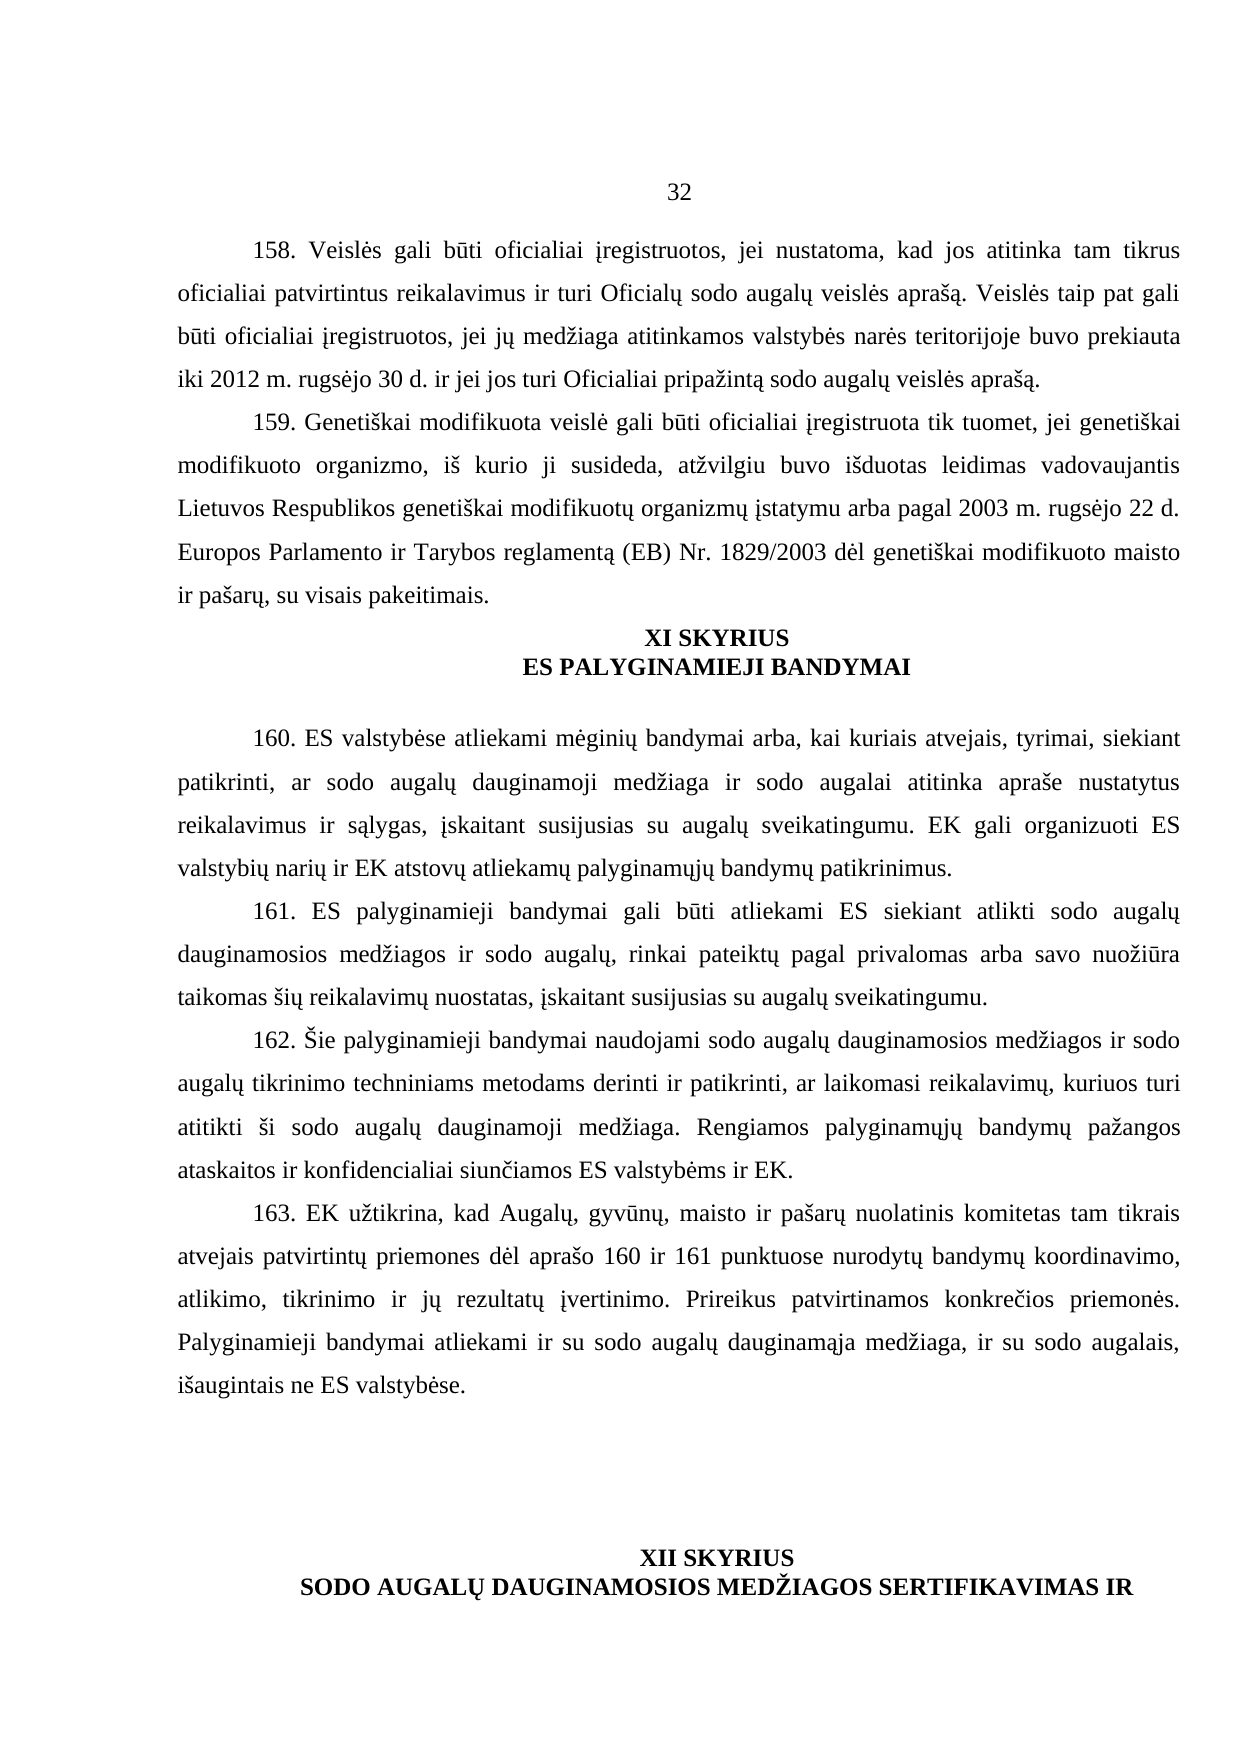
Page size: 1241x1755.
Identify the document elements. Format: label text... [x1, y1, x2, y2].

text 163. EK užtikrina, kad Augalų, gyvūnų, maisto ir pašarų nuolatinis komitetas tam tikrais atvejais patvirtintų priemones dėl aprašo 160 ir 161 punktuose nurodytų bandymų koordinavimo, atlikimo, tikrinimo ir jų rezultatų įvertinimo. Prireikus patvirtinamos konkrečios priemonės. Palyginamieji bandymai atliekami ir su sodo augalų dauginamąja medžiaga, ir su sodo augalais, išaugintais ne ES valstybėse. [177, 1198, 1181, 1399]
text XI SKYRIUS [177, 623, 1181, 652]
text 162. Šie palyginamieji bandymai naudojami sodo augalų dauginamosios medžiagos ir sodo augalų tikrinimo techniniams metodams derinti ir patikrinti, ar laikomasi reikalavimų, kuriuos turi atitikti ši sodo augalų dauginamoji medžiaga. Rengiamos palyginamųjų bandymų pažangos ataskaitos ir konfidencialiai siunčiamos ES valstybėms ir EK. [177, 1025, 1181, 1183]
text ES PALYGINAMIEJI BANDYMAI [177, 652, 1181, 680]
text 161. ES palyginamieji bandymai gali būti atliekami ES siekiant atlikti sodo augalų dauginamosios medžiagos ir sodo augalų, rinkai pateiktų pagal privalomas arba savo nuožiūra taikomas šių reikalavimų nuostatas, įskaitant susijusias su augalų sveikatingumu. [177, 896, 1181, 1011]
text 158. Veislės gali būti oficialiai įregistruotos, jei nustatoma, kad jos atitinka tam tikrus oficialiai patvirtintus reikalavimus ir turi Oficialų sodo augalų veislės aprašą. Veislės taip pat gali būti oficialiai įregistruotos, jei jų medžiaga atitinkamos valstybės narės teritorijoje buvo prekiauta iki 2012 m. rugsėjo 30 d. ir jei jos turi Oficialiai pripažintą sodo augalų veislės aprašą. [177, 235, 1181, 393]
text XII SKYRIUS [177, 1543, 1181, 1572]
text 160. ES valstybėse atliekami mėginių bandymai arba, kai kuriais atvejais, tyrimai, siekiant patikrinti, ar sodo augalų dauginamoji medžiaga ir sodo augalai atitinka apraše nustatytus reikalavimus ir sąlygas, įskaitant susijusias su augalų sveikatingumu. EK gali organizuoti ES valstybių narių ir EK atstovų atliekamų palyginamųjų bandymų patikrinimus. [177, 723, 1181, 882]
text 159. Genetiškai modifikuota veislė gali būti oficialiai įregistruota tik tuomet, jei genetiškai modifikuoto organizmo, iš kurio ji susideda, atžvilgiu buvo išduotas leidimas vadovaujantis Lietuvos Respublikos genetiškai modifikuotų organizmų įstatymu arba pagal 2003 m. rugsėjo 22 d. Europos Parlamento ir Tarybos reglamentą (EB) Nr. 1829/2003 dėl genetiškai modifikuoto maisto ir pašarų, su visais pakeitimais. [177, 407, 1181, 608]
text SODO AUGALŲ DAUGINAMOSIOS MEDŽIAGOS SERTIFIKAVIMAS IR [177, 1572, 1181, 1600]
